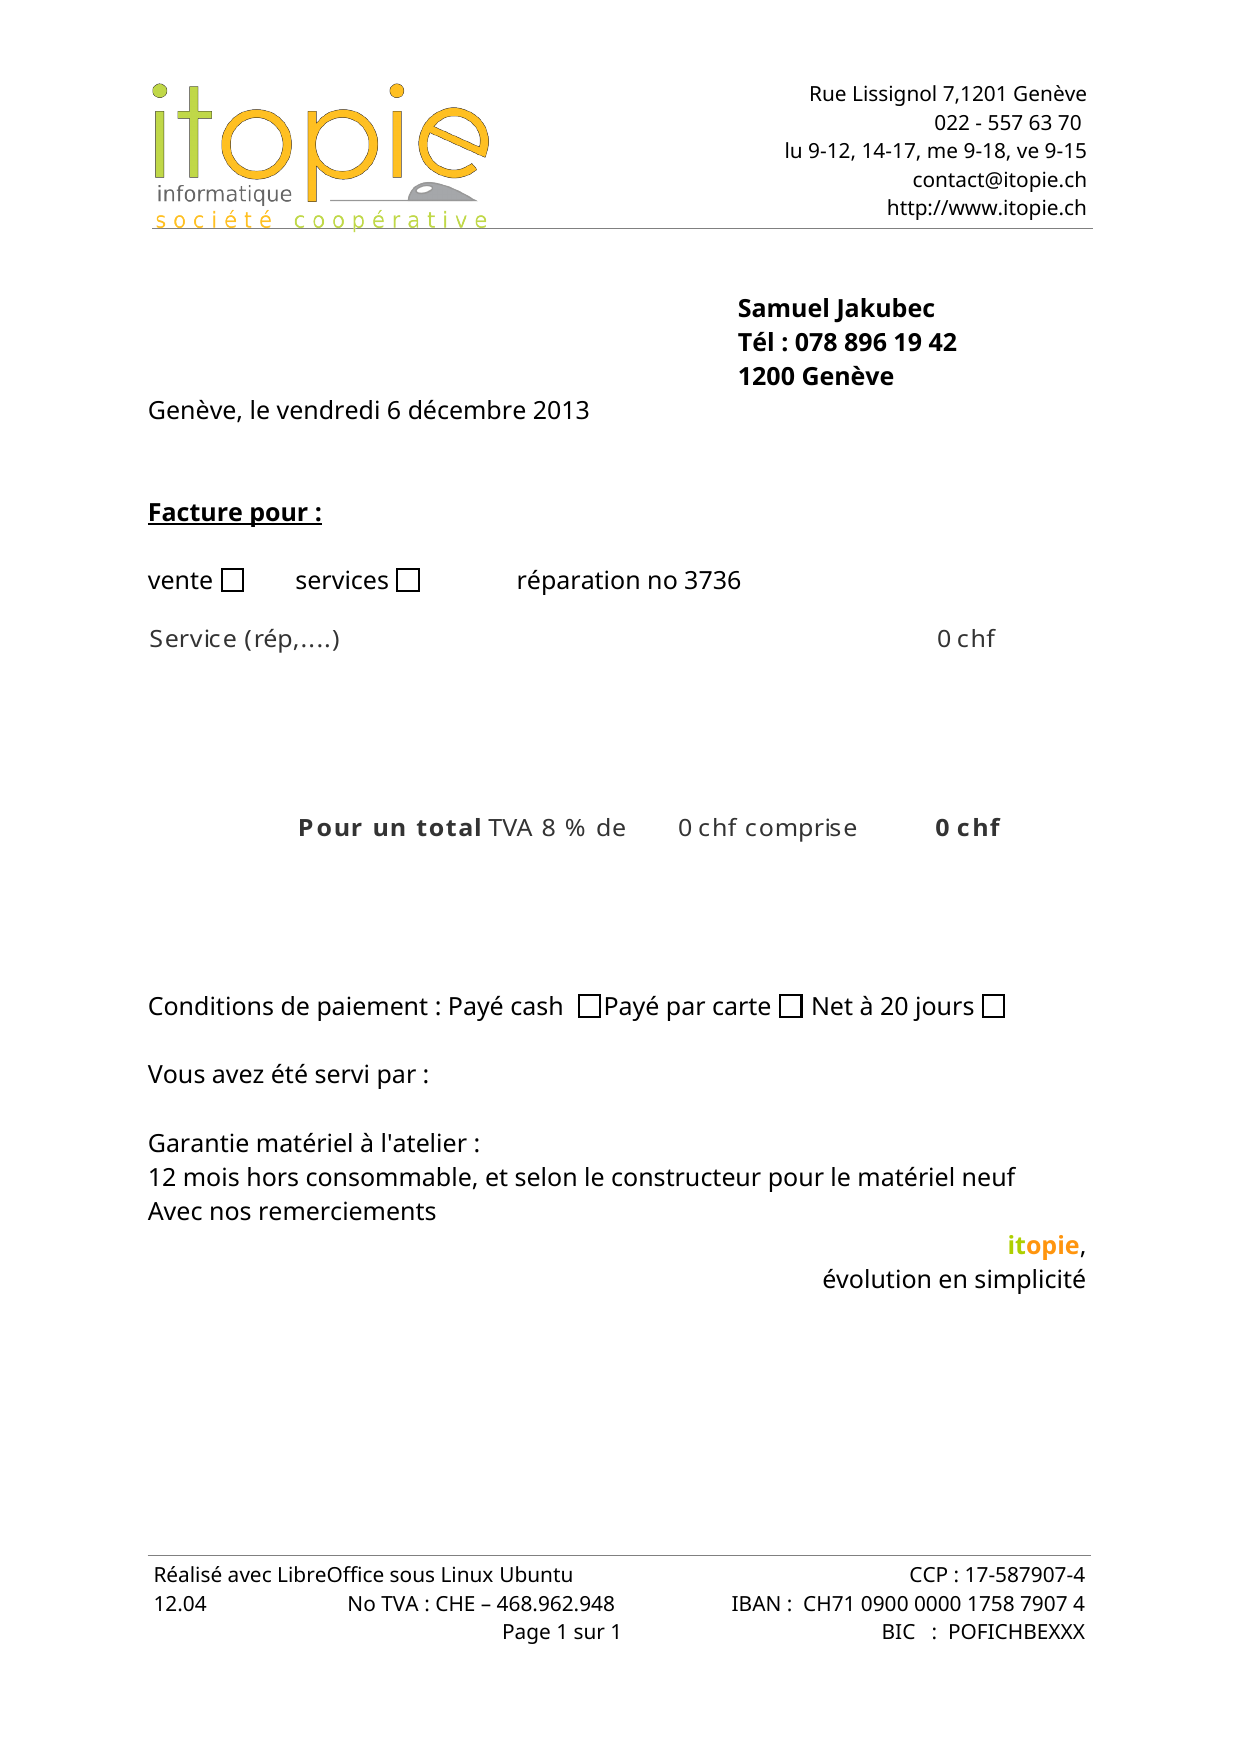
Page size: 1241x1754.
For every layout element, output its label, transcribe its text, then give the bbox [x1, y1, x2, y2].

text Avec nos remerciements [148, 1193, 1093, 1227]
text Tél : 078 896 19 42 [148, 324, 1093, 358]
text Garantie matériel à l'atelier : [148, 1125, 1093, 1159]
text itopie, [148, 1227, 1093, 1262]
text vente services réparation no 3736 [148, 563, 1093, 597]
text 1200 Genève [148, 358, 1093, 392]
text évolution en simplicité [148, 1262, 1093, 1296]
text Conditions de paiement : Payé cash Payé par carte Net à 20 jours [148, 989, 1093, 1023]
picture [138, 72, 500, 244]
text Samuel Jakubec [148, 290, 1093, 324]
text Genève, le vendredi 6 décembre 2013 [148, 392, 1093, 427]
text 12 mois hors consommable, et selon le constructeur pour le matériel neuf [148, 1159, 1093, 1193]
text Facture pour : [148, 495, 1093, 529]
text Vous avez été servi par : [148, 1057, 1093, 1091]
